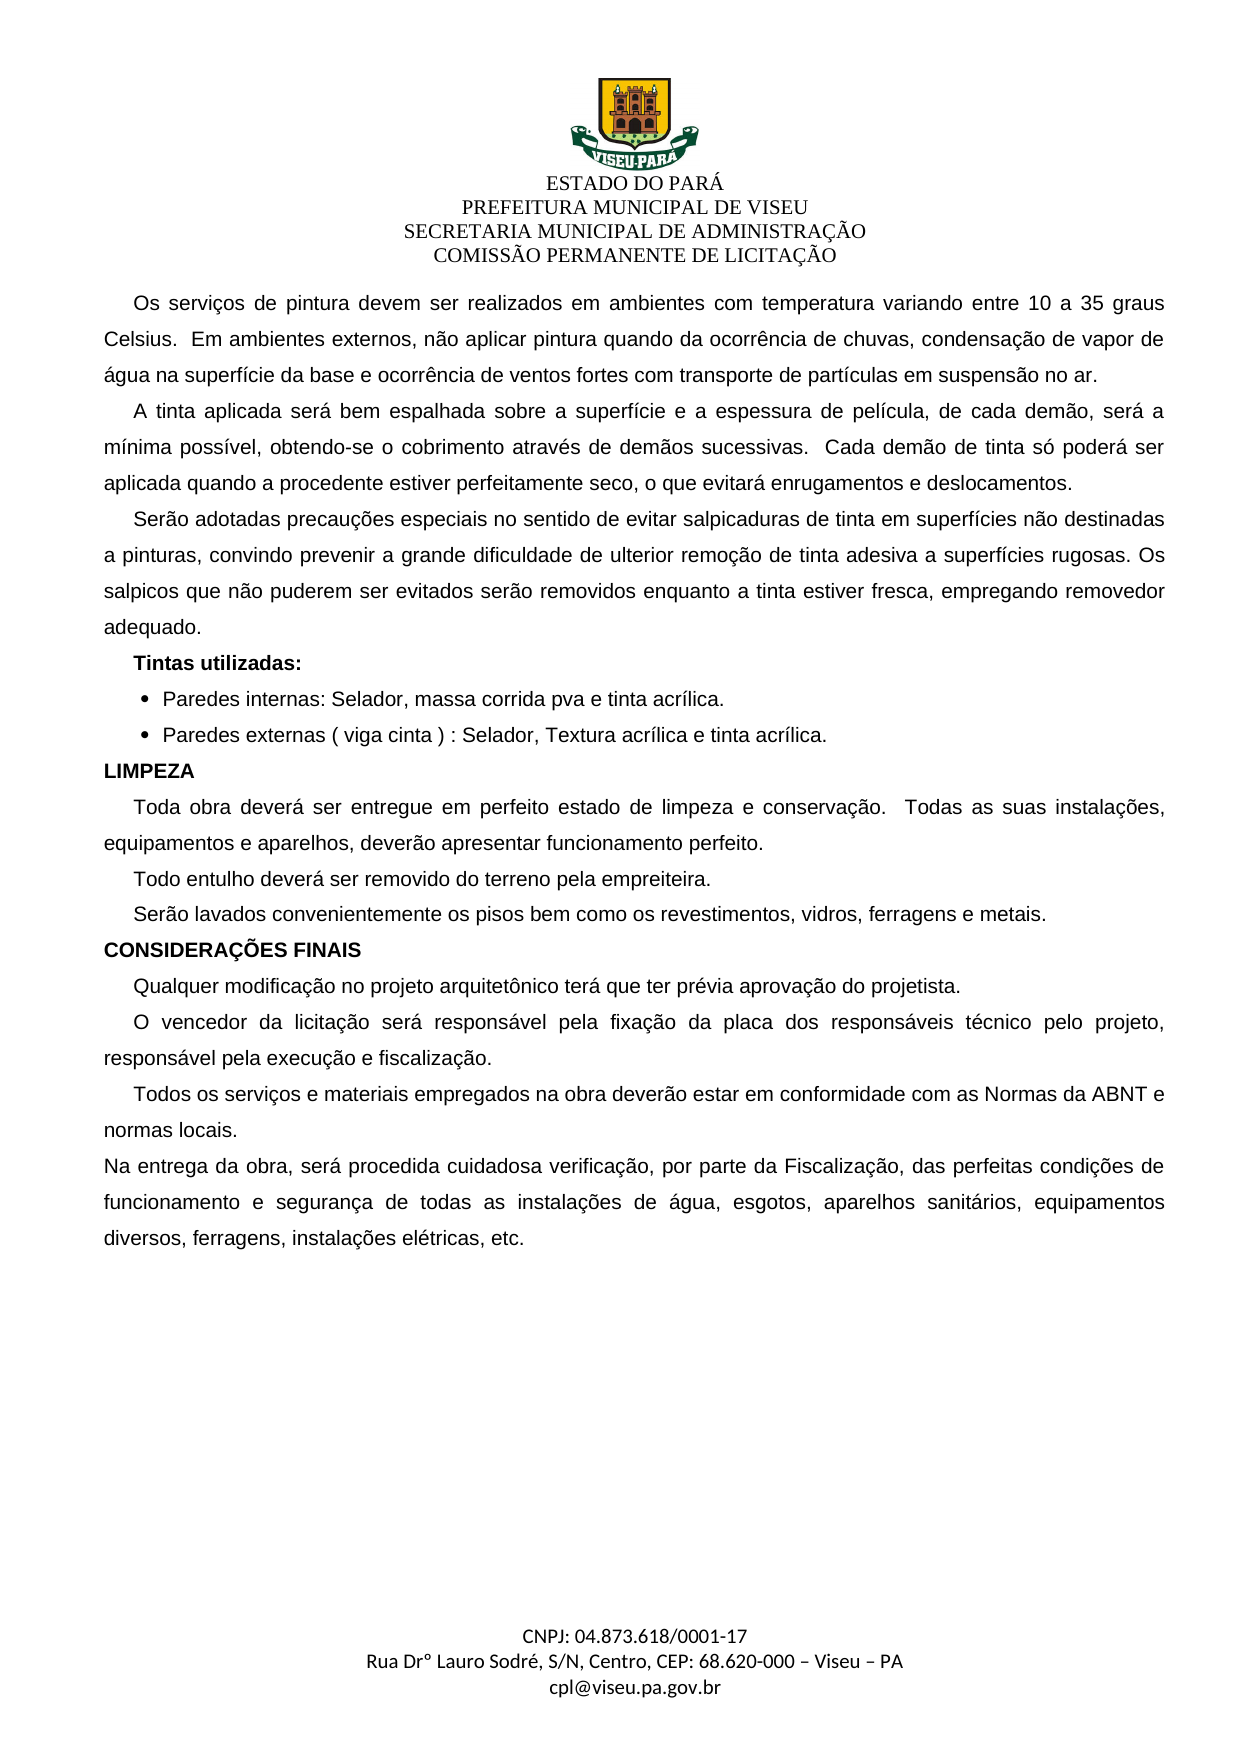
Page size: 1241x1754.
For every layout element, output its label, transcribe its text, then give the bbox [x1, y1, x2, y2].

text Serão lavados convenientemente os pisos bem como os revestimentos, vidros, ferragens e metais. [103, 902, 1166, 926]
text Qualquer modificação no projeto arquitetônico terá que ter prévia aprovação do projetista. [103, 974, 1166, 998]
text Tintas utilizadas: [103, 651, 1166, 674]
text Todos os serviços e materiais empregados na obra deverão estar em conformidade com as Normas da ABNT e normas locais. [103, 1082, 1166, 1142]
text A tinta aplicada será bem espalhada sobre a superfície e a espessura de película, de cada demão, será a mínima possível, obtendo-se o cobrimento através de demãos sucessivas. Cada demão de tinta só poderá ser aplicada quando a procedente estiver perfeitamente seco, o que evitará enrugamentos e deslocamentos. [103, 399, 1166, 495]
text Serão adotadas precauções especiais no sentido de evitar salpicaduras de tinta em superfícies não destinadas a pinturas, convindo prevenir a grande dificuldade de ulterior remoção de tinta adesiva a superfícies rugosas. Os salpicos que não puderem ser evitados serão removidos enquanto a tinta estiver fresca, empregando removedor adequado. [103, 507, 1166, 638]
list Paredes internas: Selador, massa corrida pva e tinta acrílica. [141, 686, 1166, 711]
picture [570, 78, 700, 171]
text Na entrega da obra, será procedida cuidadosa verificação, por parte da Fiscalização, das perfeitas condições de funcionamento e segurança de todas as instalações de água, esgotos, aparelhos sanitários, equipamentos diversos, ferragens, instalações elétricas, etc. [103, 1154, 1166, 1250]
text CONSIDERAÇÕES FINAIS [103, 938, 1166, 962]
text Toda obra deverá ser entregue em perfeito estado de limpeza e conservação. Todas as suas instalações, equipamentos e aparelhos, deverão apresentar funcionamento perfeito. [103, 794, 1166, 854]
text O vencedor da licitação será responsável pela fixação da placa dos responsáveis técnico pelo projeto, responsável pela execução e fiscalização. [103, 1010, 1166, 1070]
list Paredes externas ( viga cinta ) : Selador, Textura acrílica e tinta acrílica. [141, 722, 1166, 747]
text Os serviços de pintura devem ser realizados em ambientes com temperatura variando entre 10 a 35 graus Celsius. Em ambientes externos, não aplicar pintura quando da ocorrência de chuvas, condensação de vapor de água na superfície da base e ocorrência de ventos fortes com transporte de partículas em suspensão no ar. [103, 291, 1166, 387]
text LIMPEZA [103, 758, 1166, 782]
text Todo entulho deverá ser removido do terreno pela empreiteira. [103, 866, 1166, 890]
